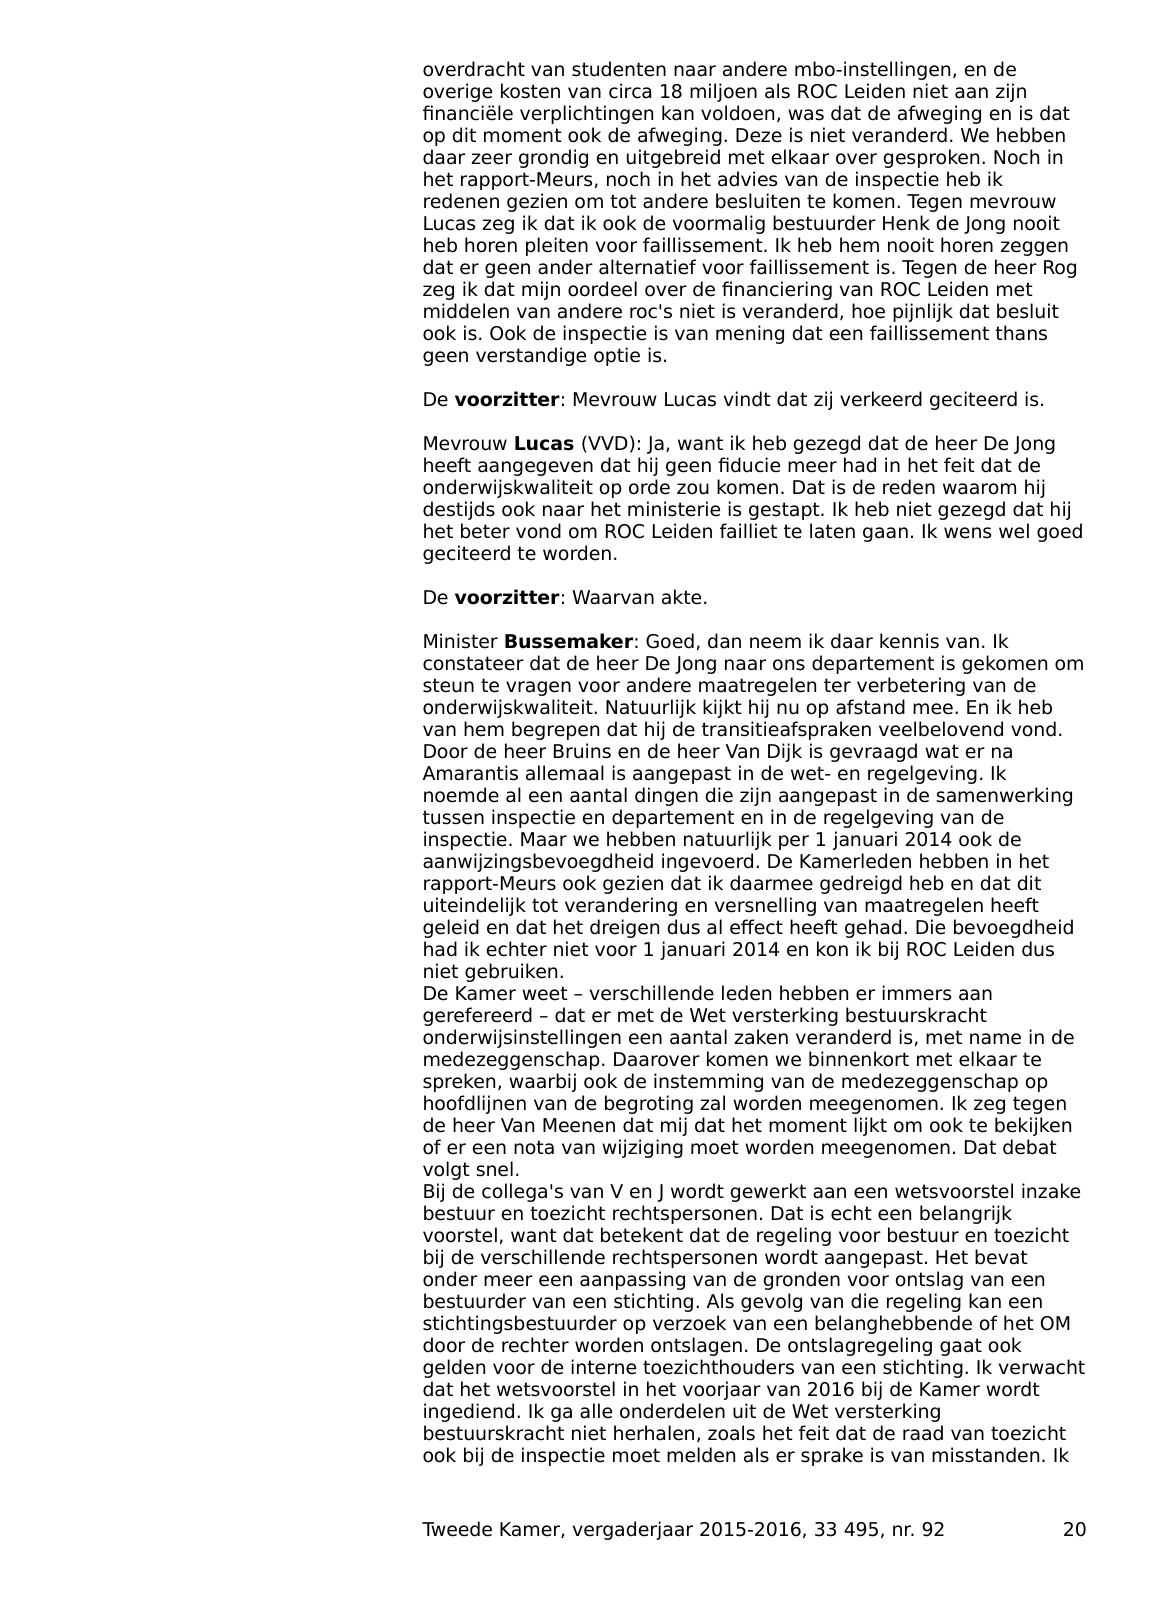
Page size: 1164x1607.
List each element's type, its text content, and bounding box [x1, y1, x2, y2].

text Minister Bussemaker: Goed, dan neem ik daar kennis van. Ik constateer dat de heer De Jong naar ons departement is gekomen om steun te vragen voor andere maatregelen ter verbetering van de onderwijskwaliteit. Natuurlijk kijkt hij nu op afstand mee. En ik heb van hem begrepen dat hij de transitieafspraken veelbelovend vond. [422, 631, 1087, 741]
text De Kamer weet – verschillende leden hebben er immers aan gerefereerd – dat er met de Wet versterking bestuurskracht onderwijsinstellingen een aantal zaken veranderd is, met name in de medezeggenschap. Daarover komen we binnenkort met elkaar te spreken, waarbij ook de instemming van de medezeggenschap op hoofdlijnen van de begroting zal worden meegenomen. Ik zeg tegen de heer Van Meenen dat mij dat het moment lijkt om ook te bekijken of er een nota van wijziging moet worden meegenomen. Dat debat volgt snel. [422, 983, 1087, 1181]
text overdracht van studenten naar andere mbo-instellingen, en de overige kosten van circa 18 miljoen als ROC Leiden niet aan zijn financiële verplichtingen kan voldoen, was dat de afweging en is dat op dit moment ook de afweging. Deze is niet veranderd. We hebben daar zeer grondig en uitgebreid met elkaar over gesproken. Noch in het rapport-Meurs, noch in het advies van de inspectie heb ik redenen gezien om tot andere besluiten te komen. Tegen mevrouw Lucas zeg ik dat ik ook de voormalig bestuurder Henk de Jong nooit heb horen pleiten voor faillissement. Ik heb hem nooit horen zeggen dat er geen ander alternatief voor faillissement is. Tegen de heer Rog zeg ik dat mijn oordeel over de financiering van ROC Leiden met middelen van andere roc's niet is veranderd, hoe pijnlijk dat besluit ook is. Ook de inspectie is van mening dat een faillissement thans geen verstandige optie is. [422, 59, 1087, 367]
text De voorzitter: Mevrouw Lucas vindt dat zij verkeerd geciteerd is. [422, 389, 1087, 411]
text Bij de collega's van V en J wordt gewerkt aan een wetsvoorstel inzake bestuur en toezicht rechtspersonen. Dat is echt een belangrijk voorstel, want dat betekent dat de regeling voor bestuur en toezicht bij de verschillende rechtspersonen wordt aangepast. Het bevat onder meer een aanpassing van de gronden voor ontslag van een bestuurder van een stichting. Als gevolg van die regeling kan een stichtingsbestuurder op verzoek van een belanghebbende of het OM door de rechter worden ontslagen. De ontslagregeling gaat ook gelden voor de interne toezichthouders van een stichting. Ik verwacht dat het wetsvoorstel in het voorjaar van 2016 bij de Kamer wordt ingediend. Ik ga alle onderdelen uit de Wet versterking bestuurskracht niet herhalen, zoals het feit dat de raad van toezicht ook bij de inspectie moet melden als er sprake is van misstanden. Ik [422, 1181, 1087, 1467]
text Door de heer Bruins en de heer Van Dijk is gevraagd wat er na Amarantis allemaal is aangepast in de wet- en regelgeving. Ik noemde al een aantal dingen die zijn aangepast in de samenwerking tussen inspectie en departement en in de regelgeving van de inspectie. Maar we hebben natuurlijk per 1 januari 2014 ook de aanwijzingsbevoegdheid ingevoerd. De Kamerleden hebben in het rapport-Meurs ook gezien dat ik daarmee gedreigd heb en dat dit uiteindelijk tot verandering en versnelling van maatregelen heeft geleid en dat het dreigen dus al effect heeft gehad. Die bevoegdheid had ik echter niet voor 1 januari 2014 en kon ik bij ROC Leiden dus niet gebruiken. [422, 741, 1087, 983]
text De voorzitter: Waarvan akte. [422, 587, 1087, 609]
text Mevrouw Lucas (VVD): Ja, want ik heb gezegd dat de heer De Jong heeft aangegeven dat hij geen fiducie meer had in het feit dat de onderwijskwaliteit op orde zou komen. Dat is de reden waarom hij destijds ook naar het ministerie is gestapt. Ik heb niet gezegd dat hij het beter vond om ROC Leiden failliet te laten gaan. Ik wens wel goed geciteerd te worden. [422, 433, 1087, 565]
